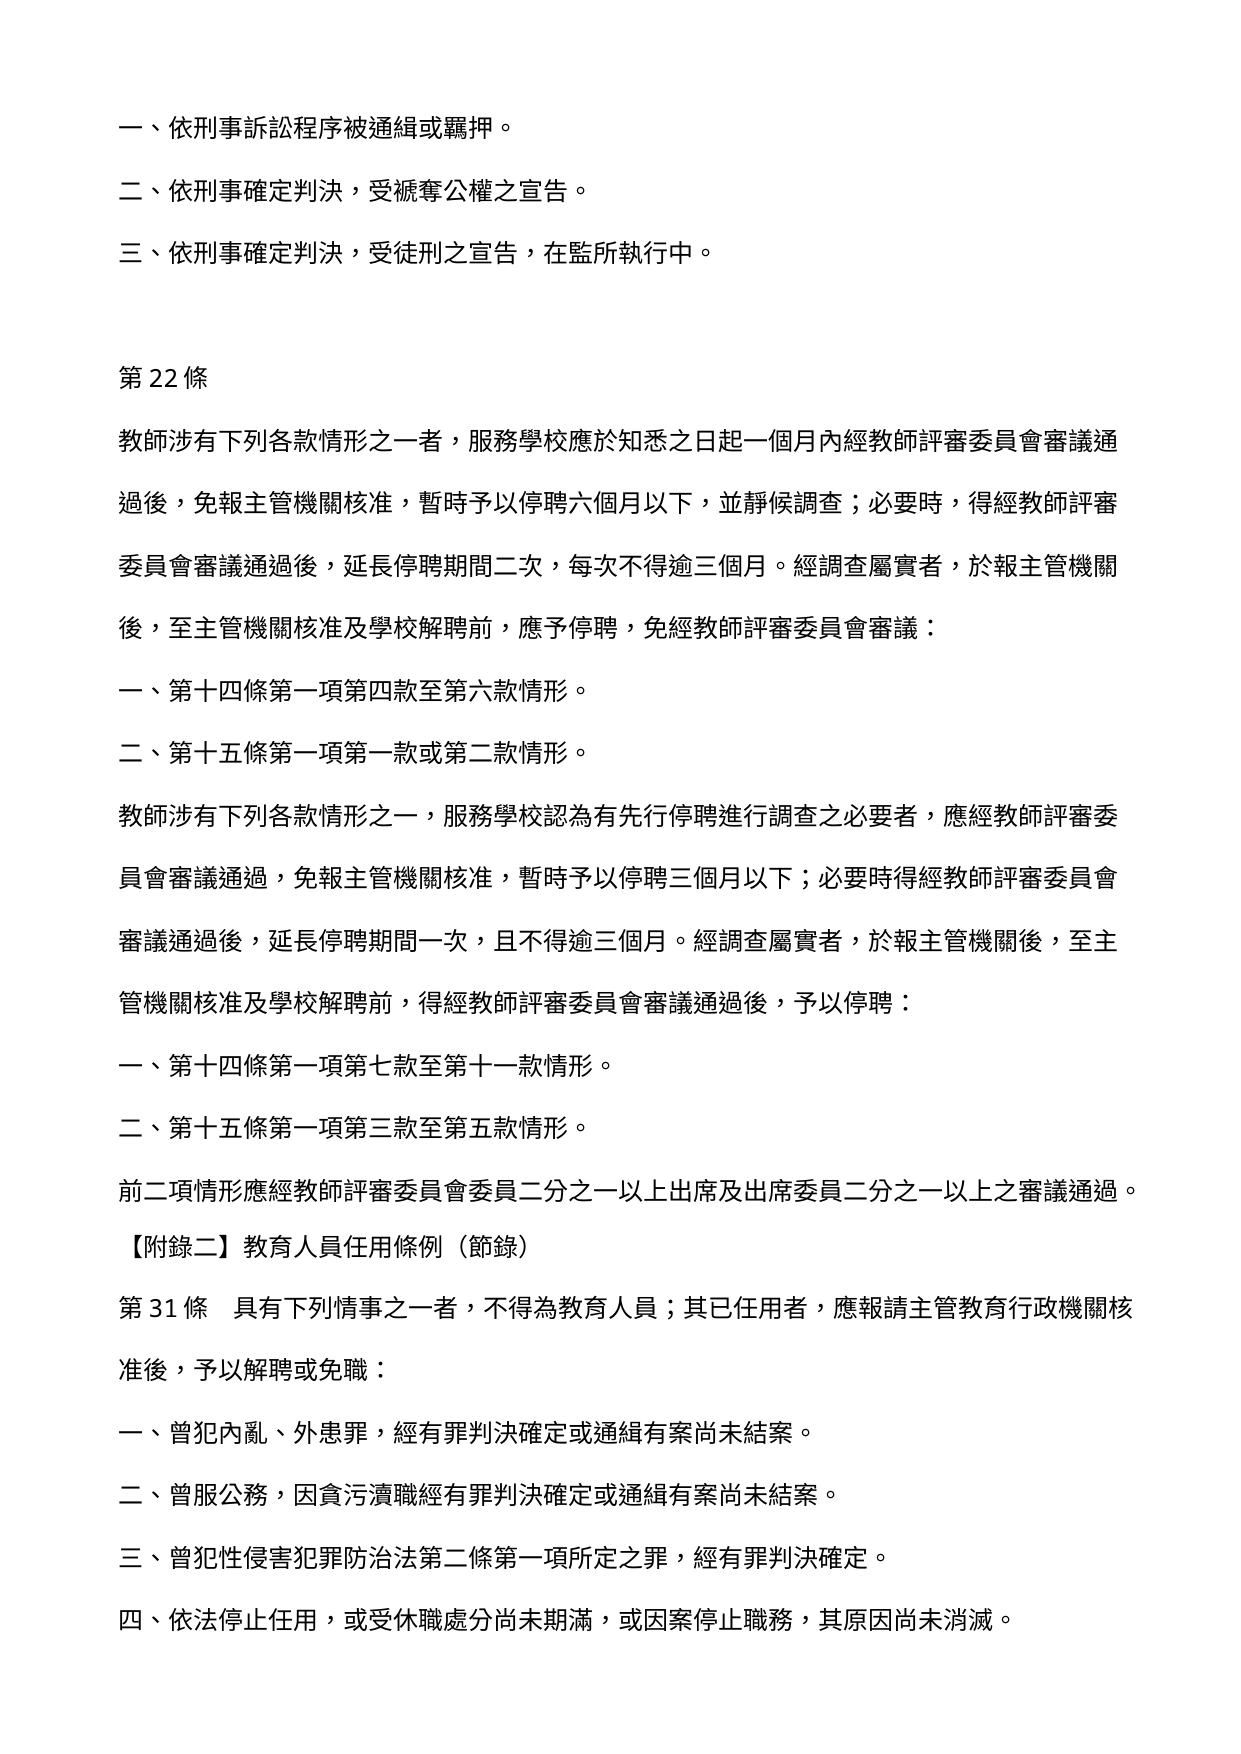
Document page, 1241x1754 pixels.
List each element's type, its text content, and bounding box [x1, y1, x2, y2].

text 四、依法停止任用，或受休職處分尚未期滿，或因案停止職務，其原因尚未消滅。 [118, 1577, 1137, 1639]
text 二、依刑事確定判決，受褫奪公權之宣告。 [118, 148, 1137, 210]
text 教師涉有下列各款情形之一者，服務學校應於知悉之日起一個月內經教師評審委員會審議通過後，免報主管機關核准，暫時予以停聘六個月以下，並靜候調查；必要時，得經教師評審委員會審議通過後，延長停聘期間二次，每次不得逾三個月。經調查屬實者，於報主管機關後，至主管機關核准及學校解聘前，應予停聘，免經教師評審委員會審議： [118, 398, 1137, 648]
text 教師涉有下列各款情形之一，服務學校認為有先行停聘進行調查之必要者，應經教師評審委員會審議通過，免報主管機關核准，暫時予以停聘三個月以下；必要時得經教師評審委員會審議通過後，延長停聘期間一次，且不得逾三個月。經調查屬實者，於報主管機關後，至主管機關核准及學校解聘前，得經教師評審委員會審議通過後，予以停聘： [118, 773, 1137, 1023]
text 一、第十四條第一項第七款至第十一款情形。 [118, 1023, 1137, 1085]
text 前二項情形應經教師評審委員會委員二分之一以上出席及出席委員二分之一以上之審議通過。 [118, 1148, 1137, 1210]
text 二、第十五條第一項第三款至第五款情形。 [118, 1085, 1137, 1148]
text 二、曾服公務，因貪污瀆職經有罪判決確定或通緝有案尚未結案。 [118, 1452, 1137, 1514]
text 一、曾犯內亂、外患罪，經有罪判決確定或通緝有案尚未結案。 [118, 1389, 1137, 1452]
text 【附錄二】教育人員任用條例（節錄） [118, 1223, 1137, 1264]
text 一、第十四條第一項第四款至第六款情形。 [118, 648, 1137, 710]
text 一、依刑事訴訟程序被通緝或羈押。 [118, 85, 1137, 148]
text 三、曾犯性侵害犯罪防治法第二條第一項所定之罪，經有罪判決確定。 [118, 1514, 1137, 1577]
text 三、依刑事確定判決，受徒刑之宣告，在監所執行中。 [118, 210, 1137, 273]
text 第22條 [118, 335, 1137, 398]
text 第31條 具有下列情事之一者，不得為教育人員；其已任用者，應報請主管教育行政機關核准後，予以解聘或免職： [118, 1264, 1137, 1389]
text 二、第十五條第一項第一款或第二款情形。 [118, 710, 1137, 773]
